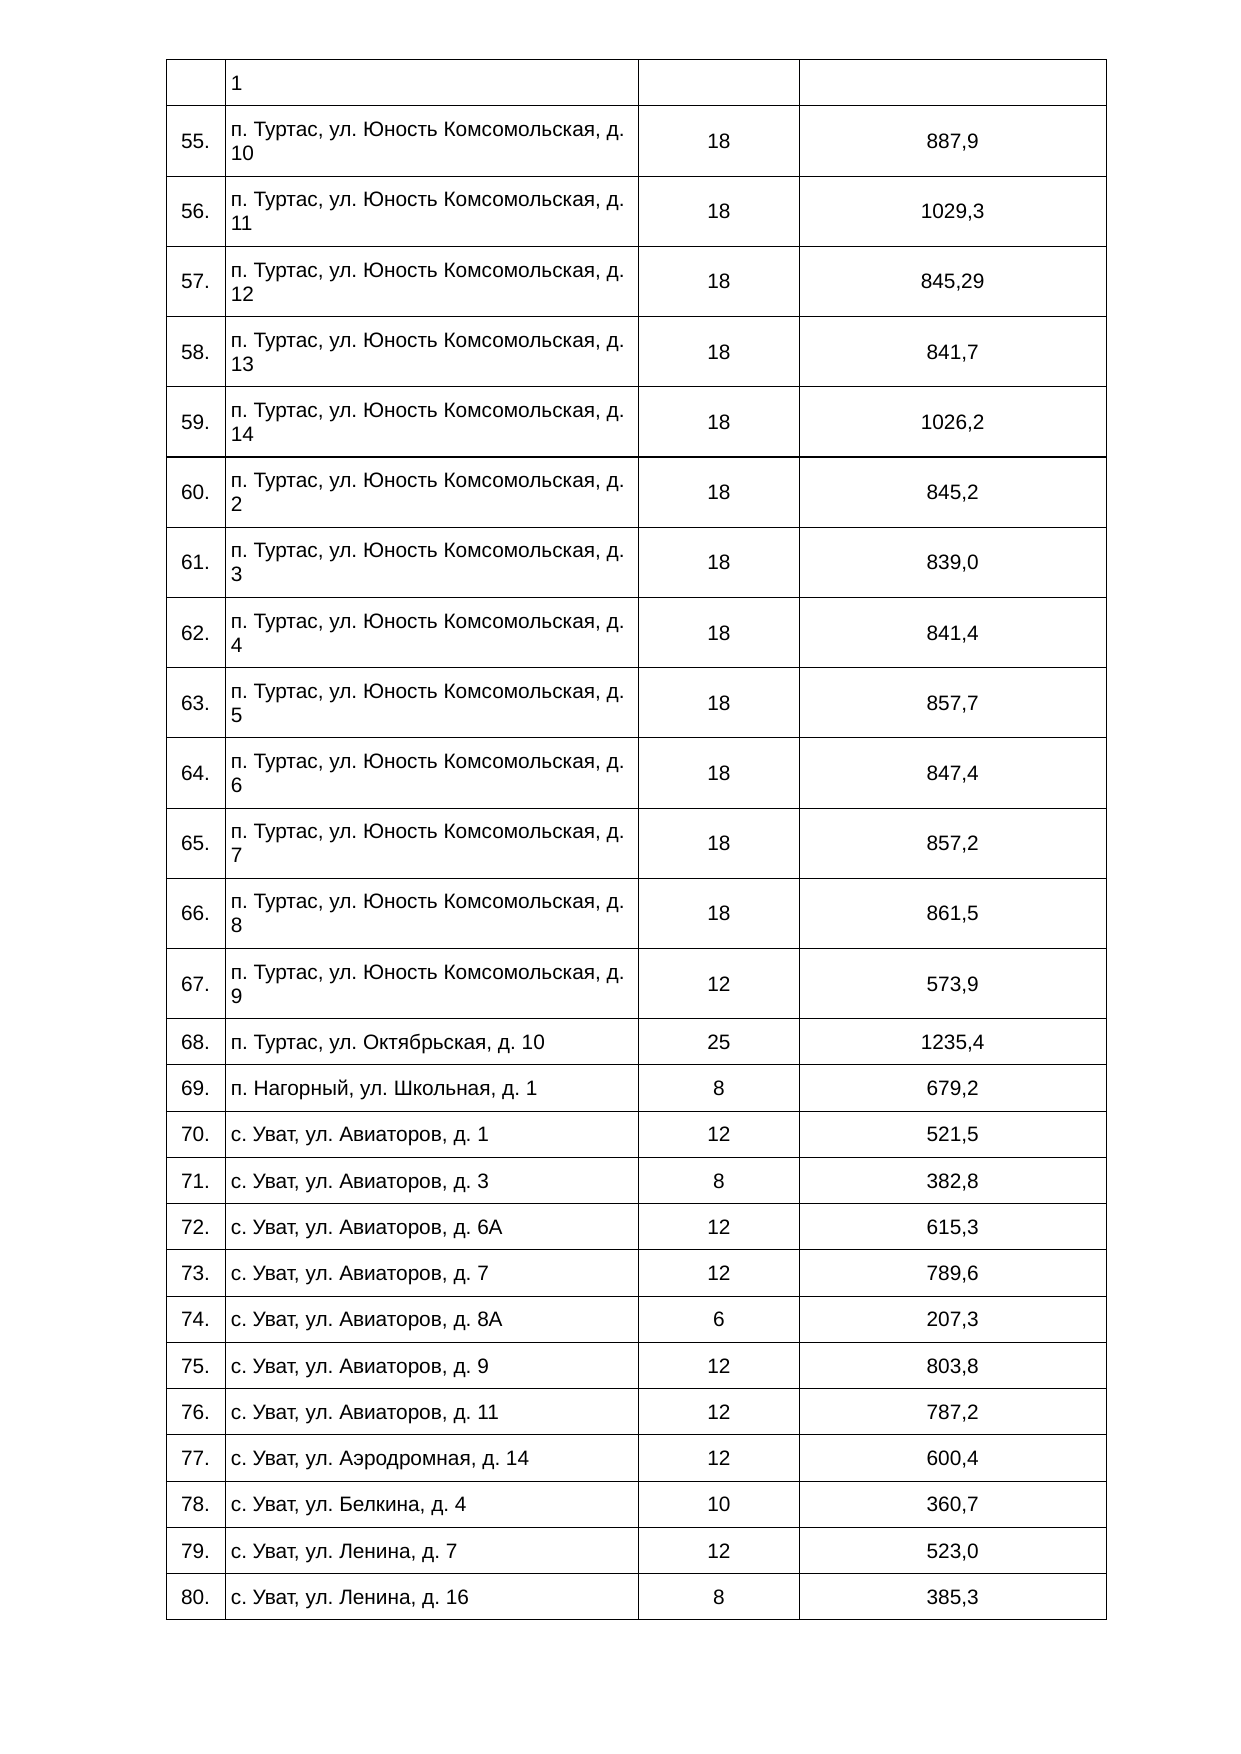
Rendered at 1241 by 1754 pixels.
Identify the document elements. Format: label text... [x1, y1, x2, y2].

table_cell 845,29 [800, 247, 1106, 316]
table_cell 12 [639, 1435, 799, 1481]
table_cell 10 [639, 1482, 799, 1527]
table_cell 18 [639, 458, 799, 527]
table_cell 74. [167, 1297, 225, 1342]
table_cell 1026,2 [800, 387, 1106, 456]
table_cell п. Туртас, ул. Юность Комсомольская, д. 10 [226, 106, 638, 176]
table_cell 68. [167, 1019, 225, 1064]
table_cell 207,3 [800, 1297, 1106, 1342]
table_cell п. Туртас, ул. Октябрьская, д. 10 [226, 1019, 638, 1064]
table_cell с. Уват, ул. Ленина, д. 16 [226, 1574, 638, 1619]
table_cell 18 [639, 247, 799, 316]
table_cell п. Туртас, ул. Юность Комсомольская, д. 2 [226, 458, 638, 527]
table_cell с. Уват, ул. Белкина, д. 4 [226, 1482, 638, 1527]
table_cell 71. [167, 1158, 225, 1203]
table_cell 55. [167, 106, 225, 176]
table_cell 861,5 [800, 879, 1106, 948]
table_cell 841,7 [800, 317, 1106, 386]
table_cell с. Уват, ул. Аэродромная, д. 14 [226, 1435, 638, 1481]
table_cell 62. [167, 598, 225, 667]
table_header [800, 60, 1106, 105]
table_cell 847,4 [800, 738, 1106, 807]
table_cell 56. [167, 177, 225, 246]
table_cell 887,9 [800, 106, 1106, 176]
table_cell 60. [167, 458, 225, 527]
table_cell п. Туртас, ул. Юность Комсомольская, д. 12 [226, 247, 638, 316]
table_cell 12 [639, 1112, 799, 1157]
table_cell 857,7 [800, 668, 1106, 737]
table_cell с. Уват, ул. Авиаторов, д. 7 [226, 1250, 638, 1296]
table_cell 12 [639, 949, 799, 1018]
table_cell 857,2 [800, 809, 1106, 878]
table_cell 65. [167, 809, 225, 878]
table_cell 12 [639, 1250, 799, 1296]
table_cell 70. [167, 1112, 225, 1157]
table_cell 12 [639, 1204, 799, 1249]
table_cell 25 [639, 1019, 799, 1064]
table_cell 803,8 [800, 1343, 1106, 1388]
table_header [167, 60, 225, 105]
table_cell 1029,3 [800, 177, 1106, 246]
table_cell 12 [639, 1528, 799, 1573]
table_cell 1235,4 [800, 1019, 1106, 1064]
table_cell 12 [639, 1389, 799, 1434]
table_cell 76. [167, 1389, 225, 1434]
table_cell 64. [167, 738, 225, 807]
table_cell 8 [639, 1574, 799, 1619]
table_cell с. Уват, ул. Авиаторов, д. 3 [226, 1158, 638, 1203]
table_header 1 [226, 60, 638, 105]
table_cell 80. [167, 1574, 225, 1619]
table_cell 79. [167, 1528, 225, 1573]
table_cell 845,2 [800, 458, 1106, 527]
table_cell с. Уват, ул. Авиаторов, д. 11 [226, 1389, 638, 1434]
table_cell 18 [639, 738, 799, 807]
table_cell с. Уват, ул. Авиаторов, д. 8А [226, 1297, 638, 1342]
table_cell 57. [167, 247, 225, 316]
table_cell 382,8 [800, 1158, 1106, 1203]
table_cell с. Уват, ул. Авиаторов, д. 1 [226, 1112, 638, 1157]
table_cell 18 [639, 528, 799, 597]
table_cell 18 [639, 317, 799, 386]
table_cell п. Туртас, ул. Юность Комсомольская, д. 8 [226, 879, 638, 948]
table_cell 72. [167, 1204, 225, 1249]
table_cell 61. [167, 528, 225, 597]
table_cell 18 [639, 387, 799, 456]
table_cell п. Туртас, ул. Юность Комсомольская, д. 5 [226, 668, 638, 737]
table_cell 385,3 [800, 1574, 1106, 1619]
table_cell 787,2 [800, 1389, 1106, 1434]
table_cell с. Уват, ул. Авиаторов, д. 9 [226, 1343, 638, 1388]
table_cell п. Туртас, ул. Юность Комсомольская, д. 3 [226, 528, 638, 597]
table_cell п. Туртас, ул. Юность Комсомольская, д. 14 [226, 387, 638, 456]
table_cell 18 [639, 598, 799, 667]
table_cell 63. [167, 668, 225, 737]
table_cell 6 [639, 1297, 799, 1342]
table_cell 8 [639, 1158, 799, 1203]
table_cell 18 [639, 106, 799, 176]
table_cell 58. [167, 317, 225, 386]
table_cell 78. [167, 1482, 225, 1527]
table_cell 679,2 [800, 1065, 1106, 1111]
table_cell 75. [167, 1343, 225, 1388]
table_cell с. Уват, ул. Ленина, д. 7 [226, 1528, 638, 1573]
table_cell 839,0 [800, 528, 1106, 597]
table_cell 73. [167, 1250, 225, 1296]
table_cell 523,0 [800, 1528, 1106, 1573]
table_cell с. Уват, ул. Авиаторов, д. 6А [226, 1204, 638, 1249]
table_cell 69. [167, 1065, 225, 1111]
table_cell 841,4 [800, 598, 1106, 667]
table_header [639, 60, 799, 105]
table_cell п. Туртас, ул. Юность Комсомольская, д. 7 [226, 809, 638, 878]
table_cell п. Туртас, ул. Юность Комсомольская, д. 11 [226, 177, 638, 246]
table_cell 12 [639, 1343, 799, 1388]
table_cell 67. [167, 949, 225, 1018]
table_cell 573,9 [800, 949, 1106, 1018]
table_cell 59. [167, 387, 225, 456]
table_cell п. Туртас, ул. Юность Комсомольская, д. 6 [226, 738, 638, 807]
table_cell п. Нагорный, ул. Школьная, д. 1 [226, 1065, 638, 1111]
table_cell 18 [639, 668, 799, 737]
table_cell 18 [639, 809, 799, 878]
table_cell 66. [167, 879, 225, 948]
table_cell п. Туртас, ул. Юность Комсомольская, д. 4 [226, 598, 638, 667]
table_cell 8 [639, 1065, 799, 1111]
table_cell 18 [639, 879, 799, 948]
table_cell 521,5 [800, 1112, 1106, 1157]
table_cell 789,6 [800, 1250, 1106, 1296]
table_cell 600,4 [800, 1435, 1106, 1481]
table_cell п. Туртас, ул. Юность Комсомольская, д. 9 [226, 949, 638, 1018]
table_cell п. Туртас, ул. Юность Комсомольская, д. 13 [226, 317, 638, 386]
table_cell 77. [167, 1435, 225, 1481]
table_cell 360,7 [800, 1482, 1106, 1527]
table_cell 615,3 [800, 1204, 1106, 1249]
table_cell 18 [639, 177, 799, 246]
